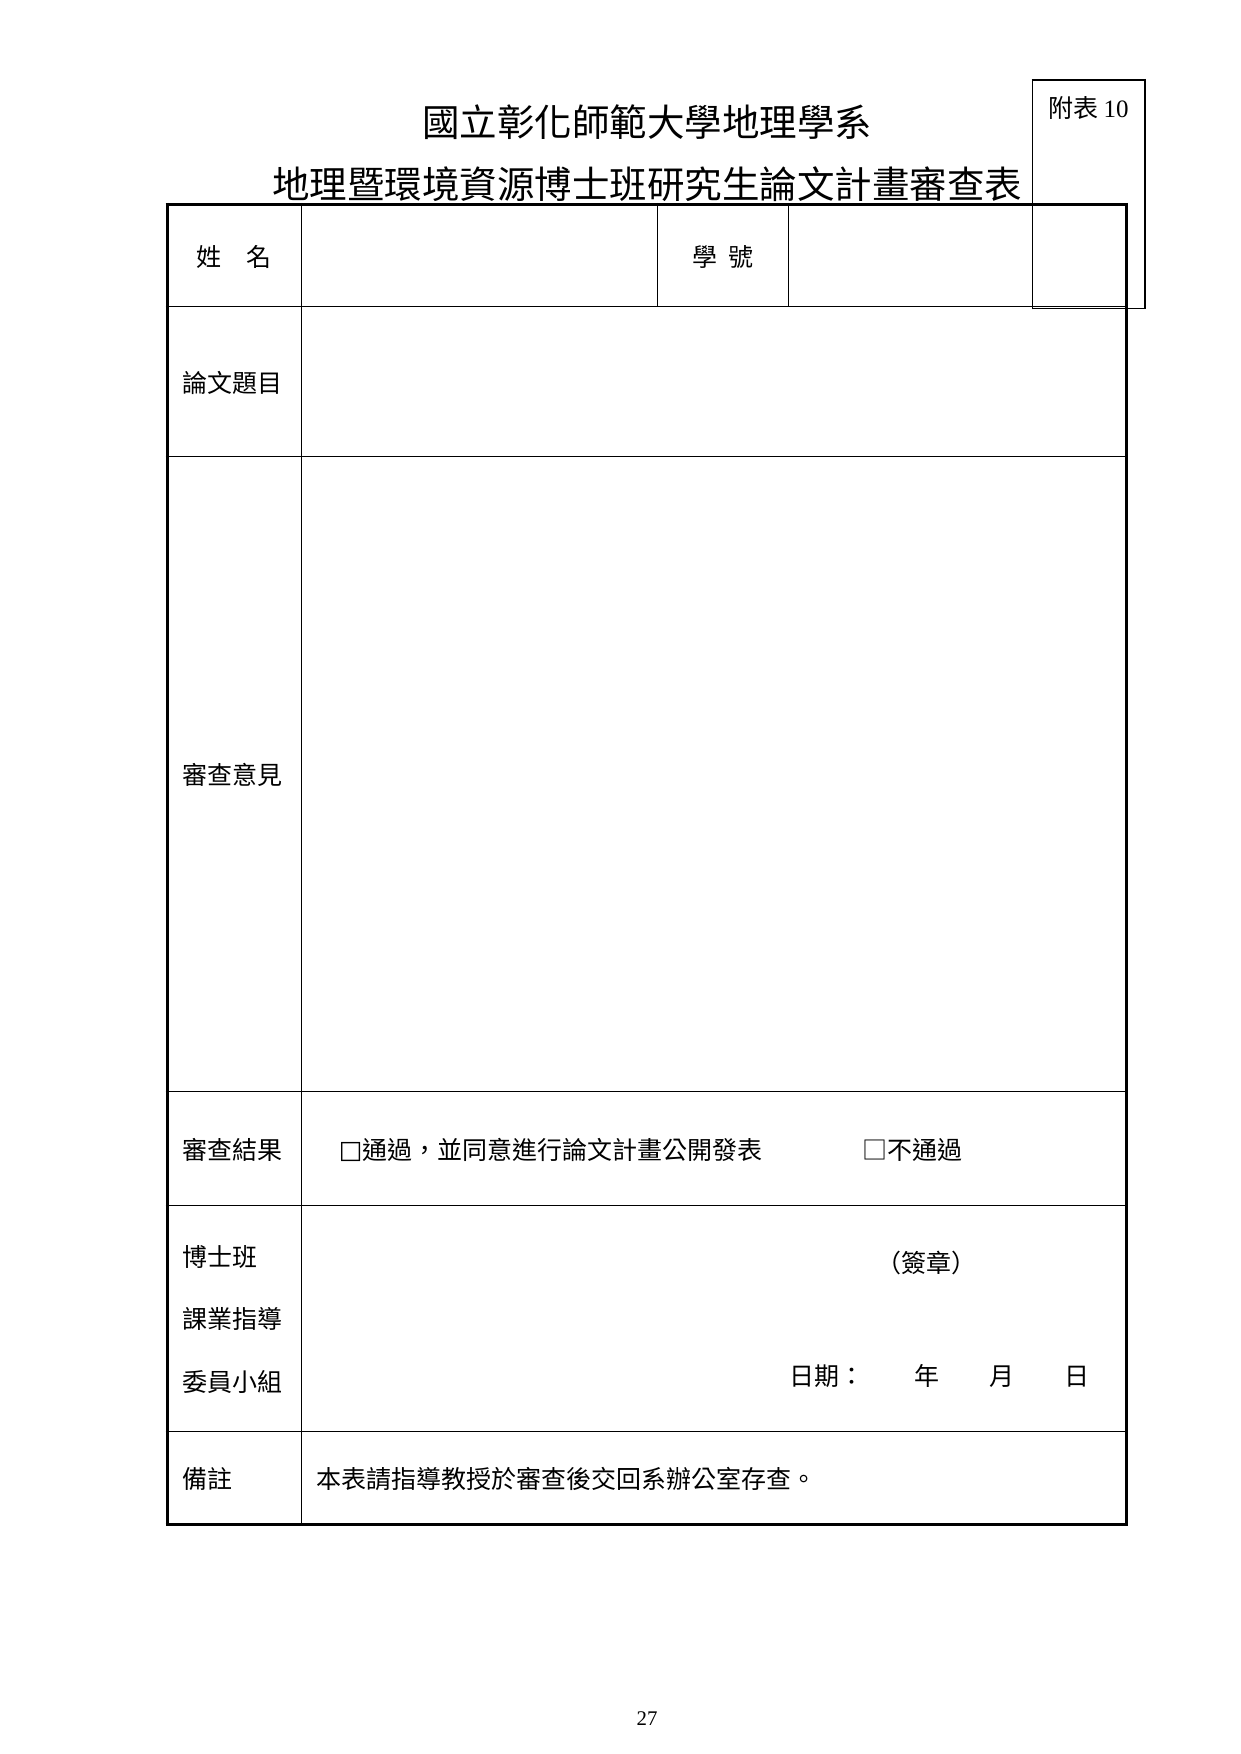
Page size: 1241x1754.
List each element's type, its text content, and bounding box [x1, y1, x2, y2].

table_header [302, 206, 657, 306]
table_cell 備註 [169, 1432, 301, 1523]
text 地理暨環境資源博士班研究生論文計畫審查表 [148, 140, 1032, 203]
table_cell 審查結果 [169, 1092, 301, 1204]
table_cell 論文題目 [169, 307, 301, 456]
table_cell 審查意見 [169, 457, 301, 1091]
text 國立彰化師範大學地理學系 [1033, 206, 1125, 306]
table_cell [302, 307, 1125, 456]
table_cell （簽章） 日期： 年 月 日 [302, 1206, 1125, 1431]
table_cell [302, 457, 1125, 1091]
table_header 學 號 [658, 206, 788, 306]
table_cell 本表請指導教授於審查後交回系辦公室存查。 [302, 1432, 1125, 1523]
table_header 姓 名 [169, 206, 301, 306]
table_cell □通過，並同意進行論文計畫公開發表 □不通過 [302, 1092, 1125, 1204]
text 附表10 [1048, 88, 1129, 124]
text 國立彰化師範大學地理學系 [148, 78, 1145, 140]
table_cell 博士班 課業指導委員小組 [169, 1206, 301, 1431]
table_header [789, 206, 1032, 306]
text 國立彰化師範大學地理學系 [1033, 81, 1144, 308]
